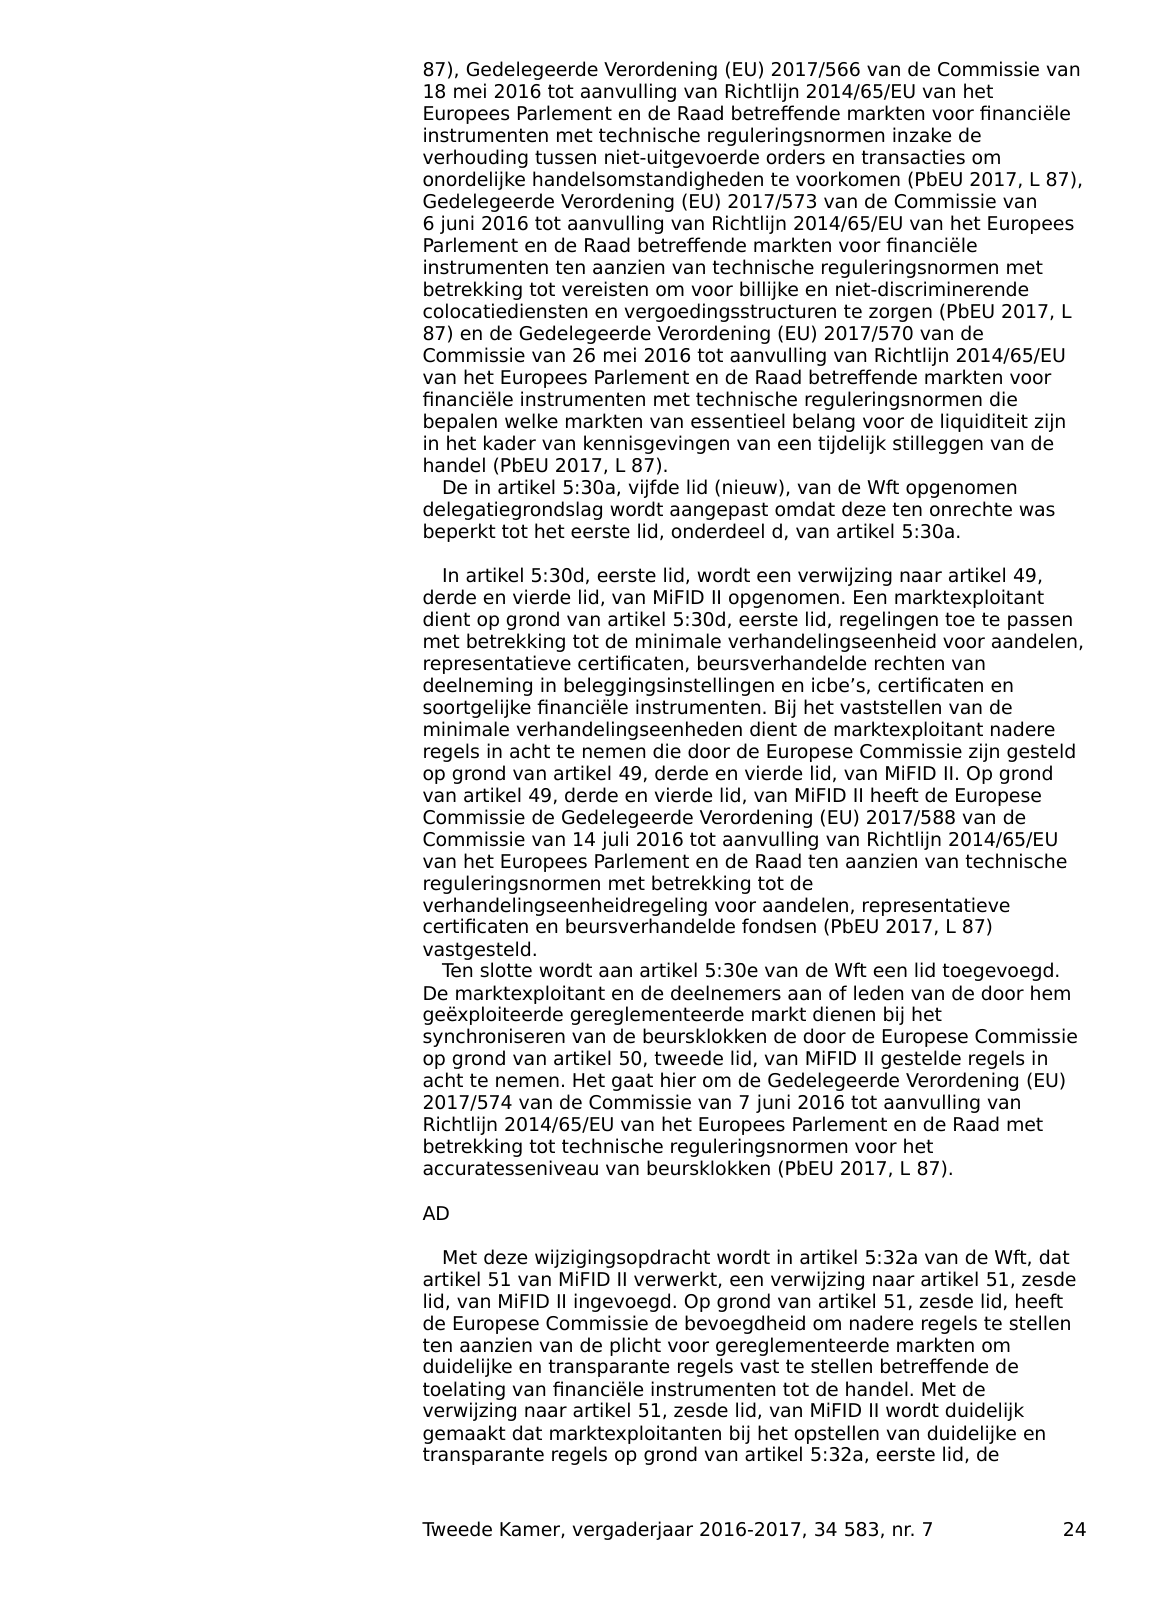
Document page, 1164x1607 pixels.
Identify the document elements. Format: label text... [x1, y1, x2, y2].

text De in artikel 5:30a, vijfde lid (nieuw), van de Wft opgenomen delegatiegrondslag wordt aangepast omdat deze ten onrechte was beperkt tot het eerste lid, onderdeel d, van artikel 5:30a. [422, 477, 1087, 543]
text In artikel 5:30d, eerste lid, wordt een verwijzing naar artikel 49, derde en vierde lid, van MiFID II opgenomen. Een marktexploitant dient op grond van artikel 5:30d, eerste lid, regelingen toe te passen met betrekking tot de minimale verhandelingseenheid voor aandelen, representatieve certificaten, beursverhandelde rechten van deelneming in beleggingsinstellingen en icbe’s, certificaten en soortgelijke financiële instrumenten. Bij het vaststellen van de minimale verhandelingseenheden dient de marktexploitant nadere regels in acht te nemen die door de Europese Commissie zijn gesteld op grond van artikel 49, derde en vierde lid, van MiFID II. Op grond van artikel 49, derde en vierde lid, van MiFID II heeft de Europese Commissie de Gedelegeerde Verordening (EU) 2017/588 van de Commissie van 14 juli 2016 tot aanvulling van Richtlijn 2014/65/EU van het Europees Parlement en de Raad ten aanzien van technische reguleringsnormen met betrekking tot de verhandelingseenheidregeling voor aandelen, representatieve certificaten en beursverhandelde fondsen (PbEU 2017, L 87) vastgesteld. [422, 565, 1087, 960]
text Met deze wijzigingsopdracht wordt in artikel 5:32a van de Wft, dat artikel 51 van MiFID II verwerkt, een verwijzing naar artikel 51, zesde lid, van MiFID II ingevoegd. Op grond van artikel 51, zesde lid, heeft de Europese Commissie de bevoegdheid om nadere regels te stellen ten aanzien van de plicht voor gereglementeerde markten om duidelijke en transparante regels vast te stellen betreffende de toelating van financiële instrumenten tot de handel. Met de verwijzing naar artikel 51, zesde lid, van MiFID II wordt duidelijk gemaakt dat marktexploitanten bij het opstellen van duidelijke en transparante regels op grond van artikel 5:32a, eerste lid, de [422, 1247, 1087, 1466]
text Ten slotte wordt aan artikel 5:30e van de Wft een lid toegevoegd. De marktexploitant en de deelnemers aan of leden van de door hem geëxploiteerde gereglementeerde markt dienen bij het synchroniseren van de beursklokken de door de Europese Commissie op grond van artikel 50, tweede lid, van MiFID II gestelde regels in acht te nemen. Het gaat hier om de Gedelegeerde Verordening (EU) 2017/574 van de Commissie van 7 juni 2016 tot aanvulling van Richtlijn 2014/65/EU van het Europees Parlement en de Raad met betrekking tot technische reguleringsnormen voor het accuratesseniveau van beursklokken (PbEU 2017, L 87). [422, 960, 1087, 1180]
subtitle AD [422, 1202, 1087, 1224]
text 87), Gedelegeerde Verordening (EU) 2017/566 van de Commissie van 18 mei 2016 tot aanvulling van Richtlijn 2014/65/EU van het Europees Parlement en de Raad betreffende markten voor financiële instrumenten met technische reguleringsnormen inzake de verhouding tussen niet-uitgevoerde orders en transacties om onordelijke handelsomstandigheden te voorkomen (PbEU 2017, L 87), Gedelegeerde Verordening (EU) 2017/573 van de Commissie van 6 juni 2016 tot aanvulling van Richtlijn 2014/65/EU van het Europees Parlement en de Raad betreffende markten voor financiële instrumenten ten aanzien van technische reguleringsnormen met betrekking tot vereisten om voor billijke en niet-discriminerende colocatiediensten en vergoedingsstructuren te zorgen (PbEU 2017, L 87) en de Gedelegeerde Verordening (EU) 2017/570 van de Commissie van 26 mei 2016 tot aanvulling van Richtlijn 2014/65/EU van het Europees Parlement en de Raad betreffende markten voor financiële instrumenten met technische reguleringsnormen die bepalen welke markten van essentieel belang voor de liquiditeit zijn in het kader van kennisgevingen van een tijdelijk stilleggen van de handel (PbEU 2017, L 87). [422, 59, 1087, 477]
